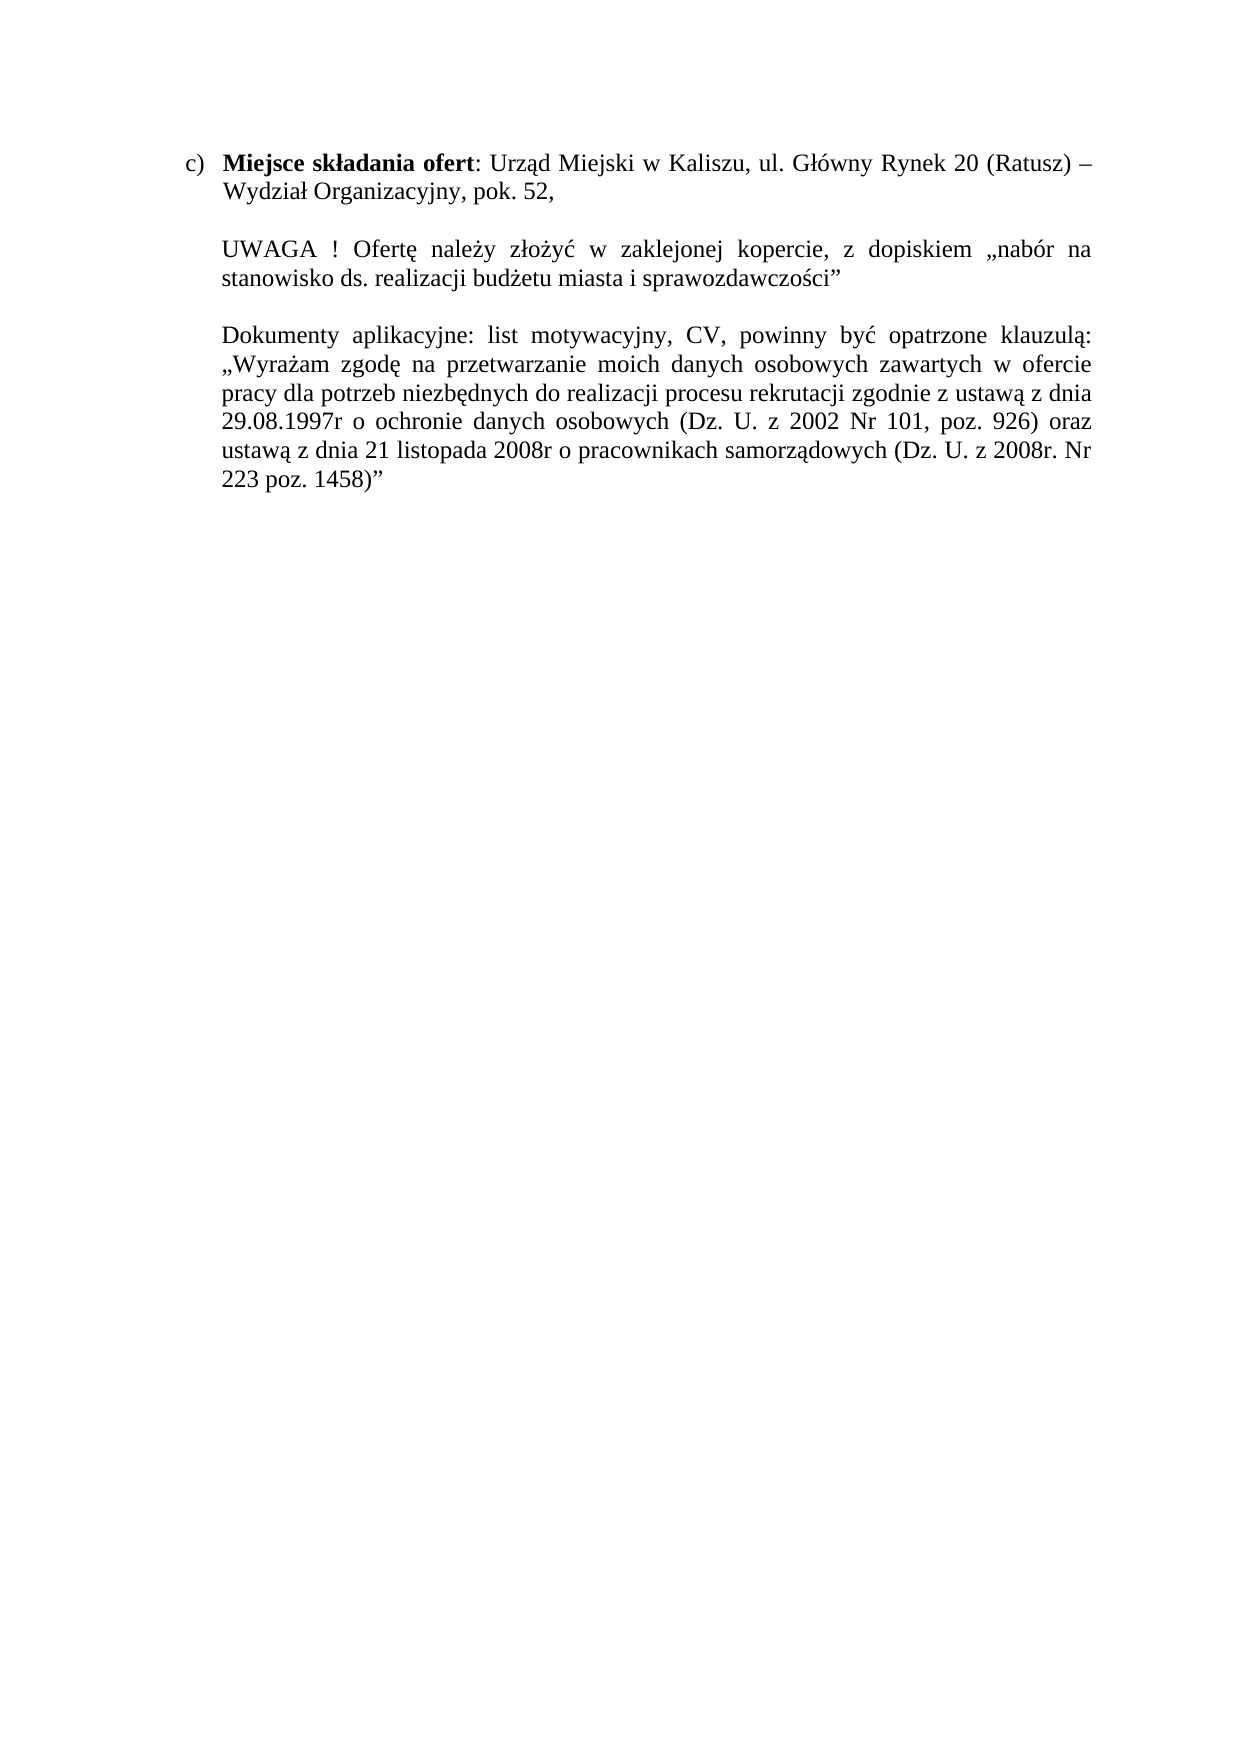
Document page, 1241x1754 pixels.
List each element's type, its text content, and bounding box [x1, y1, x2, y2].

text Dokumenty aplikacyjne: list motywacyjny, CV, powinny być opatrzone klauzulą: „Wyrażam zgodę na przetwarzanie moich danych osobowych zawartych w ofercie pracy dla potrzeb niezbędnych do realizacji procesu rekrutacji zgodnie z ustawą z dnia 29.08.1997r o ochronie danych osobowych (Dz. U. z 2002 Nr 101, poz. 926) oraz ustawą z dnia 21 listopada 2008r o pracownikach samorządowych (Dz. U. z 2008r. Nr 223 poz. 1458)” [221, 320, 1093, 493]
text UWAGA ! Ofertę należy złożyć w zaklejonej kopercie, z dopiskiem „nabór na stanowisko ds. realizacji budżetu miasta i sprawozdawczości” [221, 234, 1093, 291]
list Miejsce składania ofert: Urząd Miejski w Kaliszu, ul. Główny Rynek 20 (Ratusz) – Wydział Organizacyjny, pok. 52, [185, 148, 1093, 205]
